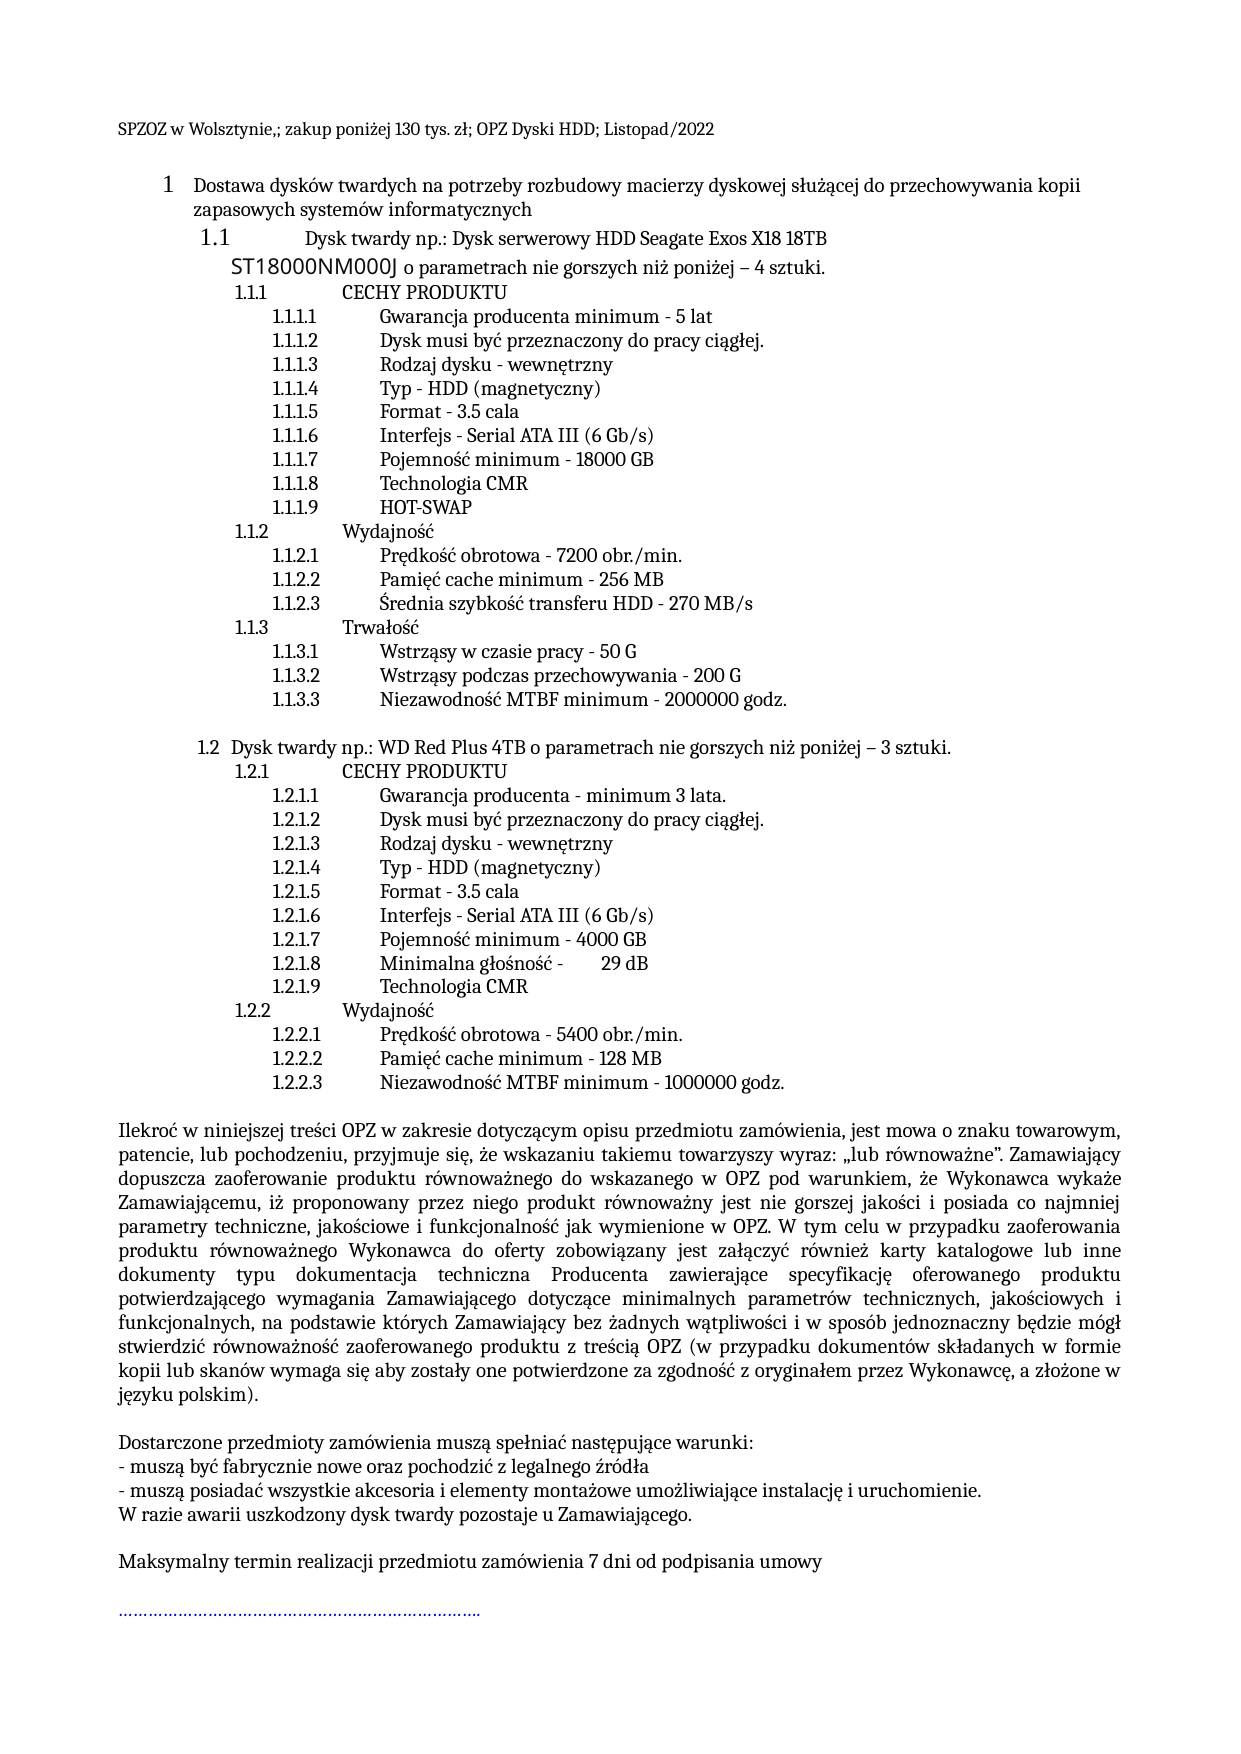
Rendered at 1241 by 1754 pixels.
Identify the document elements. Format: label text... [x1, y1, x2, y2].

list Rodzaj dysku - wewnętrzny [268, 352, 1122, 376]
list Dysk musi być przeznaczony do pracy ciągłej. [268, 328, 1122, 352]
list Pojemność minimum - 18000 GB [268, 448, 1122, 472]
list Interfejs - Serial ATA III (6 Gb/s) [268, 903, 1122, 927]
list Wstrząsy w czasie pracy - 50 G [268, 640, 1122, 664]
list Dysk musi być przeznaczony do pracy ciągłej. [268, 807, 1122, 831]
list Wydajność [231, 520, 1122, 544]
list Format - 3.5 cala [268, 879, 1122, 903]
list Gwarancja producenta minimum - 5 lat [268, 304, 1122, 328]
list Wstrząsy podczas przechowywania - 200 G [268, 664, 1122, 688]
list Niezawodność MTBF minimum - 1000000 godz. [268, 1071, 1122, 1095]
text - muszą posiadać wszystkie akcesoria i elementy montażowe umożliwiające instalację i uruchomienie. [118, 1478, 1122, 1502]
list HOT-SWAP [268, 496, 1122, 520]
list Dostawa dysków twardych na potrzeby rozbudowy macierzy dyskowej służącej do przechowywania kopii zapasowych systemów informatycznych [156, 169, 1122, 222]
list Technologia CMR [268, 975, 1122, 999]
list Średnia szybkość transferu HDD - 270 MB/s [268, 592, 1122, 616]
list Niezawodność MTBF minimum - 2000000 godz. [268, 688, 1122, 712]
list Wydajność [231, 999, 1122, 1023]
list Gwarancja producenta - minimum 3 lata. [268, 783, 1122, 807]
list Dysk twardy np.: WD Red Plus 4TB o parametrach nie gorszych niż poniżej – 3 sztuki. [193, 736, 1122, 759]
list Prędkość obrotowa - 7200 obr./min. [268, 544, 1122, 568]
text Dostarczone przedmioty zamówienia muszą spełniać następujące warunki: [118, 1430, 1122, 1454]
text Ilekroć w niniejszej treści OPZ w zakresie dotyczącym opisu przedmiotu zamówienia, jest mowa o znaku towarowym, patencie, lub pochodzeniu, przyjmuje się, że wskazaniu takiemu towarzyszy wyraz: „lub równoważne”. Zamawiający dopuszcza zaoferowanie produktu równoważnego do wskazanego w OPZ pod warunkiem, że Wykonawca wykaże Zamawiającemu, iż proponowany przez niego produkt równoważny jest nie gorszej jakości i posiada co najmniej parametry techniczne, jakościowe i funkcjonalność jak wymienione w OPZ. W tym celu w przypadku zaoferowania produktu równoważnego Wykonawca do oferty zobowiązany jest załączyć również karty katalogowe lub inne dokumenty typu dokumentacja techniczna Producenta zawierające specyfikację oferowanego produktu potwierdzającego wymagania Zamawiającego dotyczące minimalnych parametrów technicznych, jakościowych i funkcjonalnych, na podstawie których Zamawiający bez żadnych wątpliwości i w sposób jednoznaczny będzie mógł stwierdzić równoważność zaoferowanego produktu z treścią OPZ (w przypadku dokumentów składanych w formie kopii lub skanów wymaga się aby zostały one potwierdzone za zgodność z oryginałem przez Wykonawcę, a złożone w języku polskim). [118, 1119, 1122, 1406]
text ………………………………………………………………. [118, 1598, 1122, 1622]
list Technologia CMR [268, 472, 1122, 496]
list Trwałość [231, 616, 1122, 640]
list Pamięć cache minimum - 256 MB [268, 568, 1122, 592]
list Rodzaj dysku - wewnętrzny [268, 831, 1122, 855]
list Typ - HDD (magnetyczny) [268, 855, 1122, 879]
list Dysk twardy np.: Dysk serwerowy HDD Seagate Exos X18 18TB ST18000NM000J o parametrach nie gorszych niż poniżej – 4 sztuki. [193, 222, 1122, 280]
list Interfejs - Serial ATA III (6 Gb/s) [268, 424, 1122, 448]
list Prędkość obrotowa - 5400 obr./min. [268, 1023, 1122, 1047]
list Pamięć cache minimum - 128 MB [268, 1047, 1122, 1071]
text Maksymalny termin realizacji przedmiotu zamówienia 7 dni od podpisania umowy [118, 1550, 1122, 1574]
text - muszą być fabrycznie nowe oraz pochodzić z legalnego źródła [118, 1454, 1122, 1478]
list Typ - HDD (magnetyczny) [268, 376, 1122, 400]
list CECHY PRODUKTU [231, 280, 1122, 304]
list Pojemność minimum - 4000 GB [268, 927, 1122, 951]
text W razie awarii uszkodzony dysk twardy pozostaje u Zamawiającego. [118, 1502, 1122, 1526]
list Format - 3.5 cala [268, 400, 1122, 424]
list Minimalna głośność - 29 dB [268, 951, 1122, 975]
list CECHY PRODUKTU [231, 759, 1122, 783]
